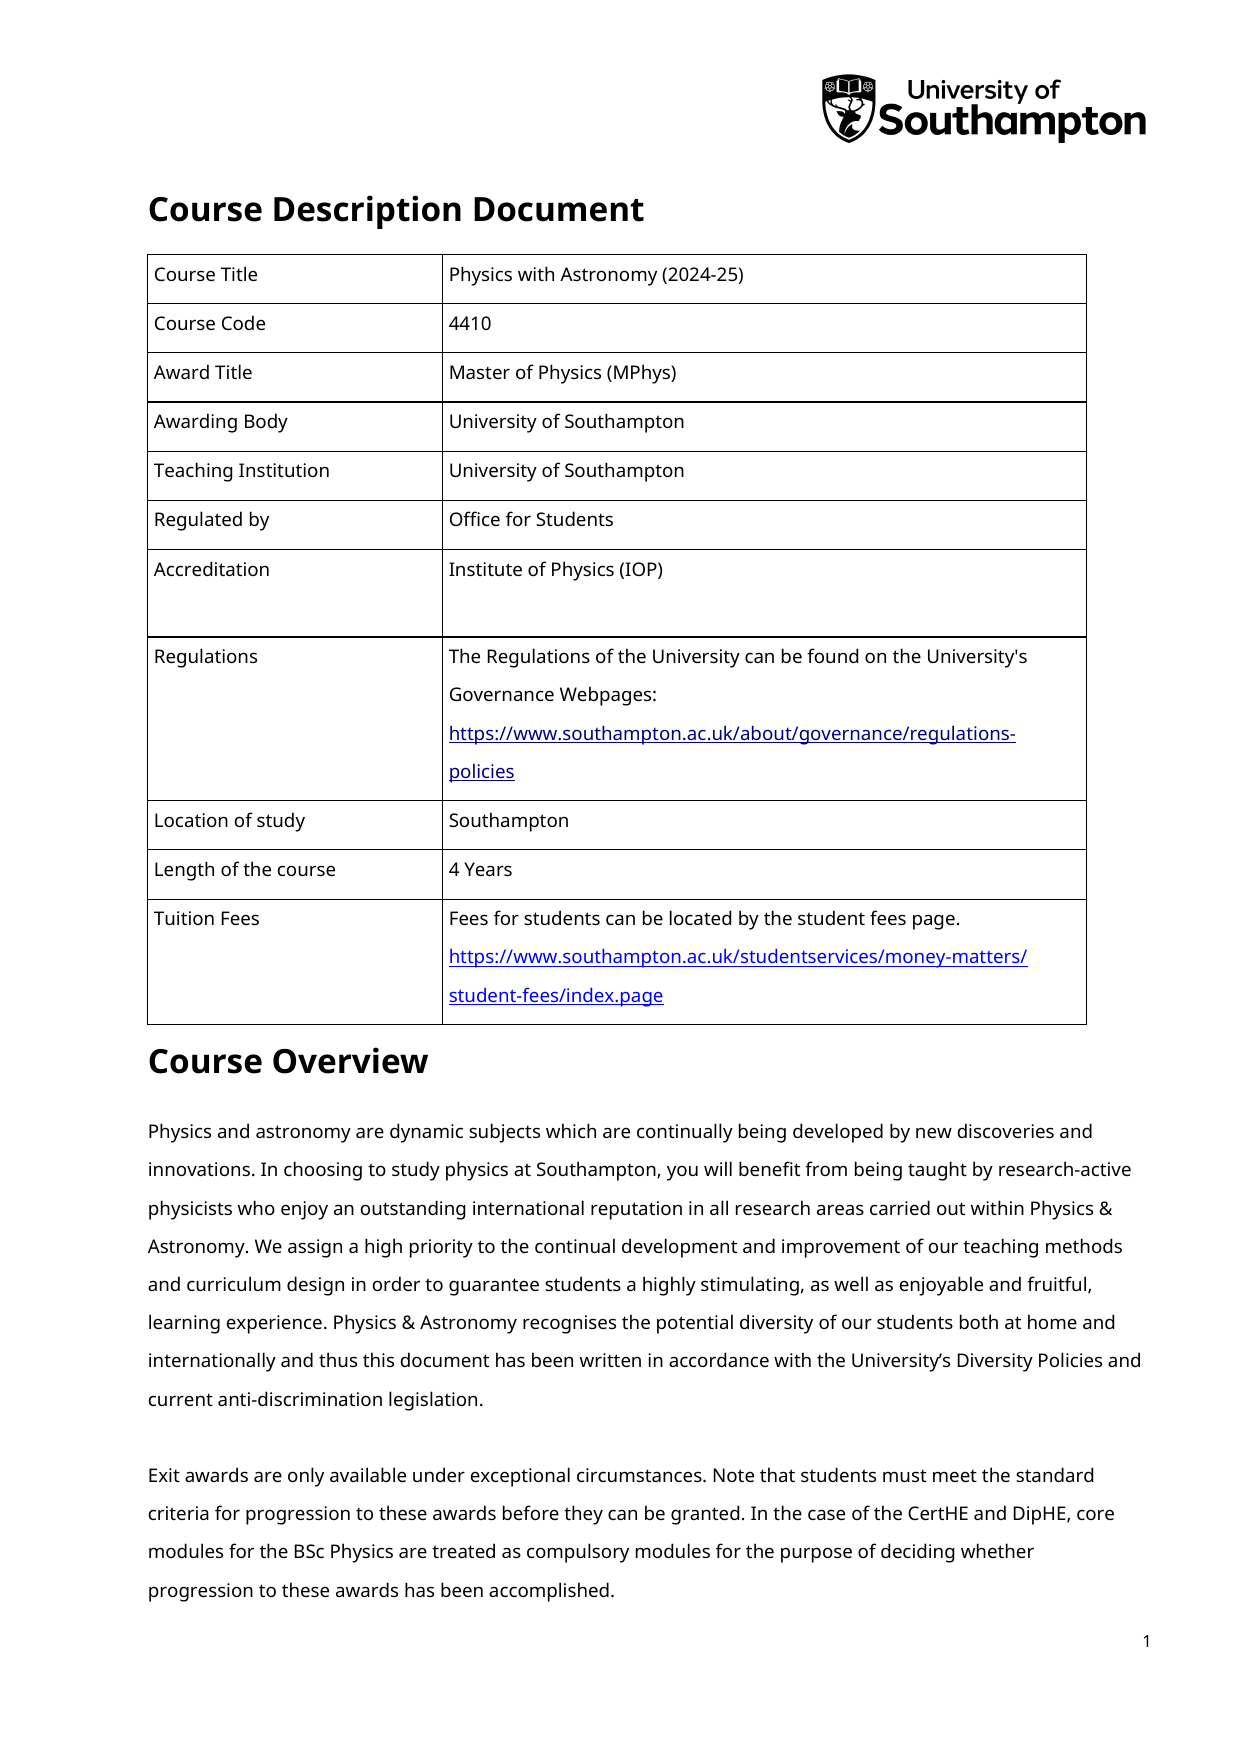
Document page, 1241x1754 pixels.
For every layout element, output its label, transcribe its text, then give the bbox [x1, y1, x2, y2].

table_cell Institute of Physics (IOP) [443, 550, 1086, 636]
table_header Course Title [148, 255, 442, 303]
subtitle Course Overview [148, 1038, 1152, 1083]
table_header Physics with Astronomy (2024-25) [443, 255, 1086, 303]
table_cell University of Southampton [443, 452, 1086, 500]
table_cell Regulations [148, 638, 442, 800]
table_cell Length of the course [148, 850, 442, 898]
table_cell Location of study [148, 801, 442, 849]
table_cell Tuition Fees [148, 900, 442, 1024]
subtitle Course Description Document [148, 186, 1152, 231]
table_cell University of Southampton [443, 403, 1086, 451]
table_cell Southampton [443, 801, 1086, 849]
table_cell 4 Years [443, 850, 1086, 898]
table_cell 4410 [443, 304, 1086, 352]
table_cell The Regulations of the University can be found on the University's Governance Webpages: https://www.southampton.ac.uk/about/governance/regulations-policies [443, 638, 1086, 800]
table_cell Accreditation [148, 550, 442, 636]
table_cell Awarding Body [148, 403, 442, 451]
text Physics and astronomy are dynamic subjects which are continually being developed by new discoveries and innovations. In choosing to study physics at Southampton, you will benefit from being taught by research-active physicists who enjoy an outstanding international reputation in all research areas carried out within Physics & Astronomy. We assign a high priority to the continual development and improvement of our teaching methods and curriculum design in order to guarantee students a highly stimulating, as well as enjoyable and fruitful, learning experience. Physics & Astronomy recognises the potential diversity of our students both at home and internationally and thus this document has been written in accordance with the University’s Diversity Policies and current anti-discrimination legislation. Exit awards are only available under exceptional circumstances. Note that students must meet the standard criteria for progression to these awards before they can be granted. In the case of the CertHE and DipHE, core modules for the BSc Physics are treated as compulsory modules for the purpose of deciding whether progression to these awards has been accomplished. [148, 1118, 1145, 1603]
table_cell Regulated by [148, 501, 442, 549]
table_cell Office for Students [443, 501, 1086, 549]
table_cell Teaching Institution [148, 452, 442, 500]
table_cell Course Code [148, 304, 442, 352]
table_cell Award Title [148, 353, 442, 401]
table_cell Fees for students can be located by the student fees page. https://www.southampton.ac.uk/studentservices/money-matters/student-fees/index.page [443, 900, 1086, 1024]
table_cell Master of Physics (MPhys) [443, 353, 1086, 401]
